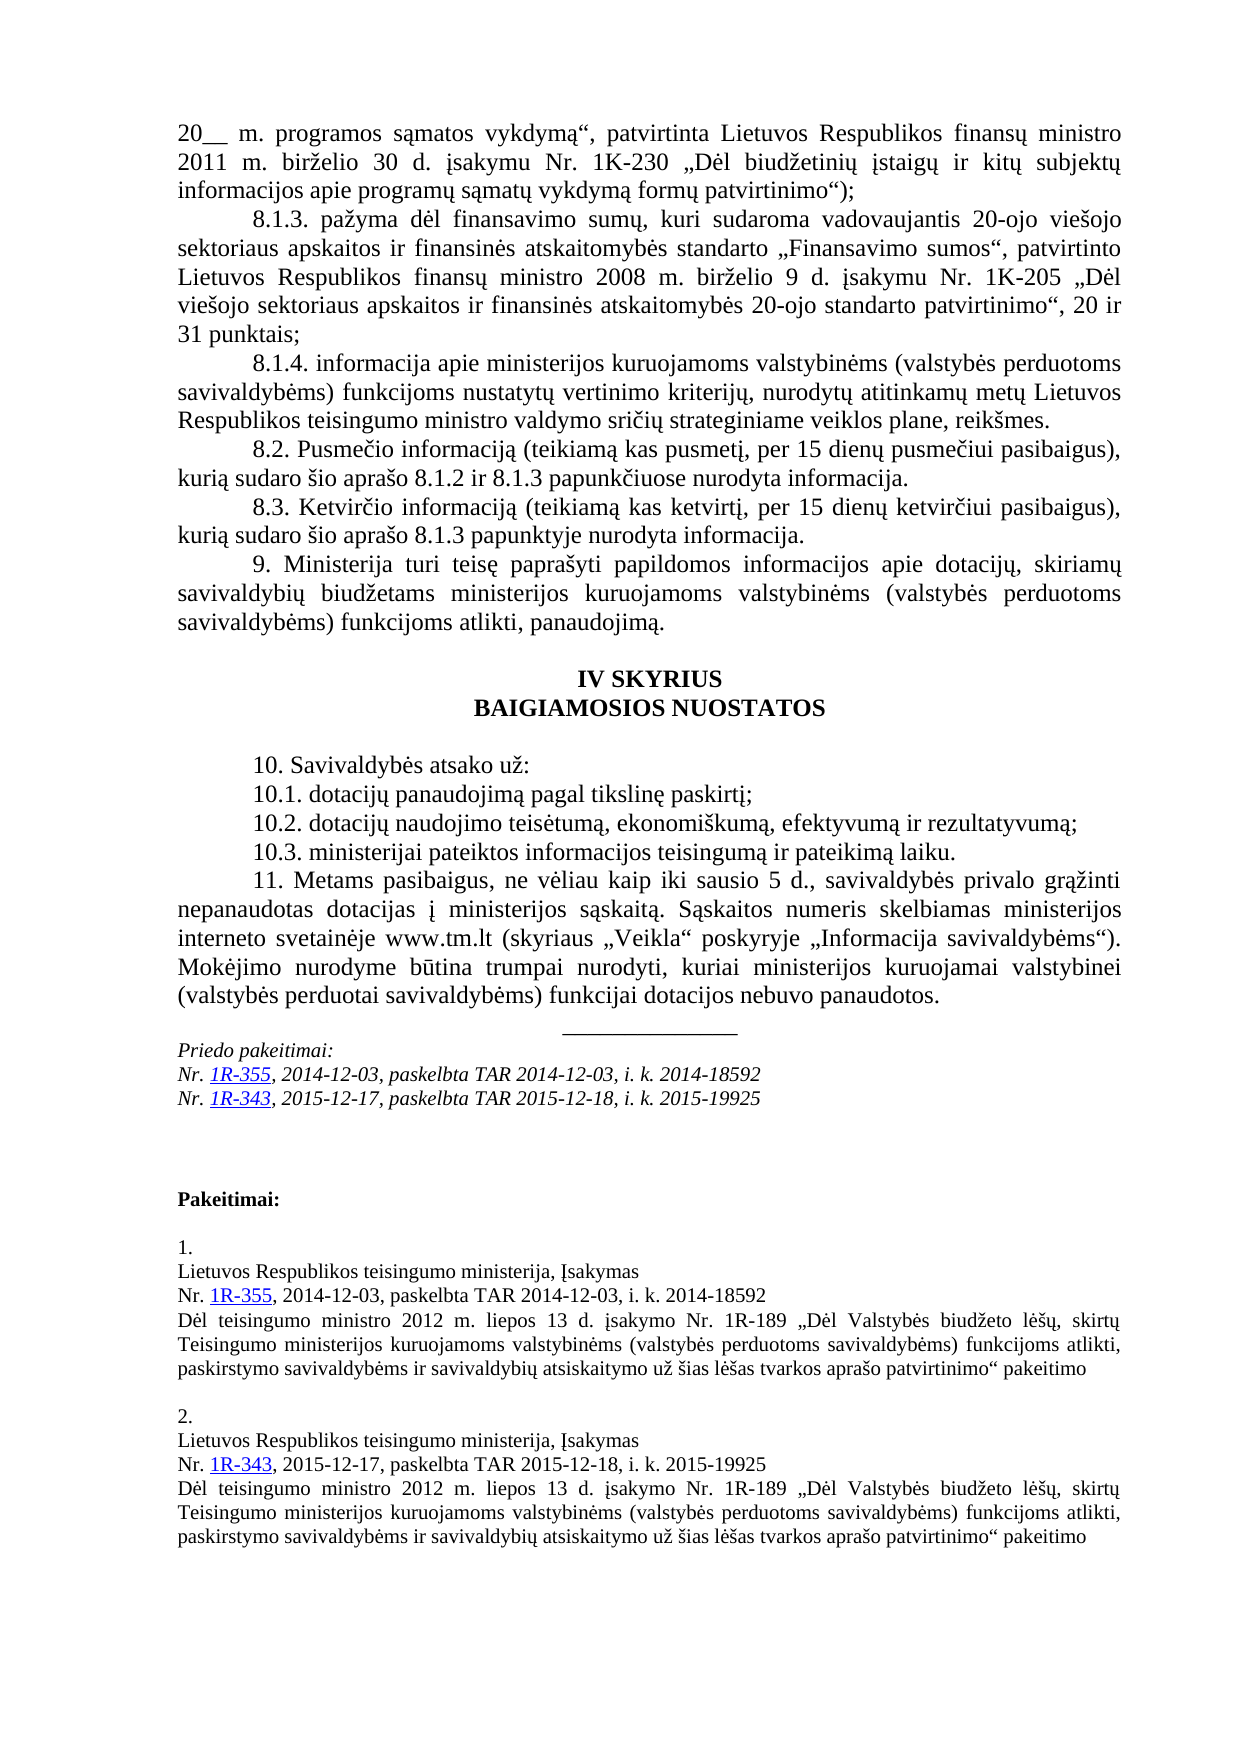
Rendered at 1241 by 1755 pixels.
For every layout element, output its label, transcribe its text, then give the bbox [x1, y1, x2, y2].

text BAIGIAMOSIOS NUOSTATOS [177, 693, 1122, 722]
text 11. Metams pasibaigus, ne vėliau kaip iki sausio 5 d., savivaldybės privalo grąžinti nepanaudotas dotacijas į ministerijos sąskaitą. Sąskaitos numeris skelbiamas ministerijos interneto svetainėje www.tm.lt (skyriaus „Veikla“ poskyryje „Informacija savivaldybėms“). Mokėjimo nurodyme būtina trumpai nurodyti, kuriai ministerijos kuruojamai valstybinei (valstybės perduotai savivaldybėms) funkcijai dotacijos nebuvo panaudotos. [177, 866, 1122, 1009]
text Nr. 1R-355, 2014-12-03, paskelbta TAR 2014-12-03, i. k. 2014-18592 [177, 1283, 1122, 1307]
text 8.1.4. informacija apie ministerijos kuruojamoms valstybinėms (valstybės perduotoms savivaldybėms) funkcijoms nustatytų vertinimo kriterijų, nurodytų atitinkamų metų Lietuvos Respublikos teisingumo ministro valdymo sričių strateginiame veiklos plane, reikšmes. [177, 348, 1122, 434]
text 8.2. Pusmečio informaciją (teikiamą kas pusmetį, per 15 dienų pusmečiui pasibaigus), kurią sudaro šio aprašo 8.1.2 ir 8.1.3 papunkčiuose nurodyta informacija. [177, 434, 1122, 492]
text Dėl teisingumo ministro 2012 m. liepos 13 d. įsakymo Nr. 1R-189 „Dėl Valstybės biudžeto lėšų, skirtų Teisingumo ministerijos kuruojamoms valstybinėms (valstybės perduotoms savivaldybėms) funkcijoms atlikti, paskirstymo savivaldybėms ir savivaldybių atsiskaitymo už šias lėšas tvarkos aprašo patvirtinimo“ pakeitimo [177, 1476, 1122, 1548]
text Nr. 1R-343, 2015-12-17, paskelbta TAR 2015-12-18, i. k. 2015-19925 [177, 1086, 1122, 1110]
text Dėl teisingumo ministro 2012 m. liepos 13 d. įsakymo Nr. 1R-189 „Dėl Valstybės biudžeto lėšų, skirtų Teisingumo ministerijos kuruojamoms valstybinėms (valstybės perduotoms savivaldybėms) funkcijoms atlikti, paskirstymo savivaldybėms ir savivaldybių atsiskaitymo už šias lėšas tvarkos aprašo patvirtinimo“ pakeitimo [177, 1307, 1122, 1380]
text Pakeitimai: [177, 1187, 1122, 1211]
text 2. [177, 1404, 1122, 1428]
text ______________ [177, 1009, 1122, 1038]
text 20__ m. programos sąmatos vykdymą“, patvirtinta Lietuvos Respublikos finansų ministro 2011 m. birželio 30 d. įsakymu Nr. 1K-230 „Dėl biudžetinių įstaigų ir kitų subjektų informacijos apie programų sąmatų vykdymą formų patvirtinimo“); [177, 118, 1122, 204]
text Nr. 1R-343, 2015-12-17, paskelbta TAR 2015-12-18, i. k. 2015-19925 [177, 1452, 1122, 1476]
text IV SKYRIUS [177, 664, 1122, 693]
text Lietuvos Respublikos teisingumo ministerija, Įsakymas [177, 1259, 1122, 1283]
text 10.2. dotacijų naudojimo teisėtumą, ekonomiškumą, efektyvumą ir rezultatyvumą; [177, 808, 1122, 837]
text 10.1. dotacijų panaudojimą pagal tikslinę paskirtį; [177, 779, 1122, 808]
text 1. [177, 1235, 1122, 1259]
text 9. Ministerija turi teisę paprašyti papildomos informacijos apie dotacijų, skiriamų savivaldybių biudžetams ministerijos kuruojamoms valstybinėms (valstybės perduotoms savivaldybėms) funkcijoms atlikti, panaudojimą. [177, 549, 1122, 636]
text 10.3. ministerijai pateiktos informacijos teisingumą ir pateikimą laiku. [177, 837, 1122, 866]
text Priedo pakeitimai: [177, 1038, 1122, 1062]
text 8.1.3. pažyma dėl finansavimo sumų, kuri sudaroma vadovaujantis 20-ojo viešojo sektoriaus apskaitos ir finansinės atskaitomybės standarto „Finansavimo sumos“, patvirtinto Lietuvos Respublikos finansų ministro 2008 m. birželio 9 d. įsakymu Nr. 1K-205 „Dėl viešojo sektoriaus apskaitos ir finansinės atskaitomybės 20-ojo standarto patvirtinimo“, 20 ir 31 punktais; [177, 204, 1122, 348]
text Lietuvos Respublikos teisingumo ministerija, Įsakymas [177, 1428, 1122, 1452]
text Nr. 1R-355, 2014-12-03, paskelbta TAR 2014-12-03, i. k. 2014-18592 [177, 1062, 1122, 1086]
text 8.3. Ketvirčio informaciją (teikiamą kas ketvirtį, per 15 dienų ketvirčiui pasibaigus), kurią sudaro šio aprašo 8.1.3 papunktyje nurodyta informacija. [177, 492, 1122, 549]
text 10. Savivaldybės atsako už: [177, 751, 1122, 779]
